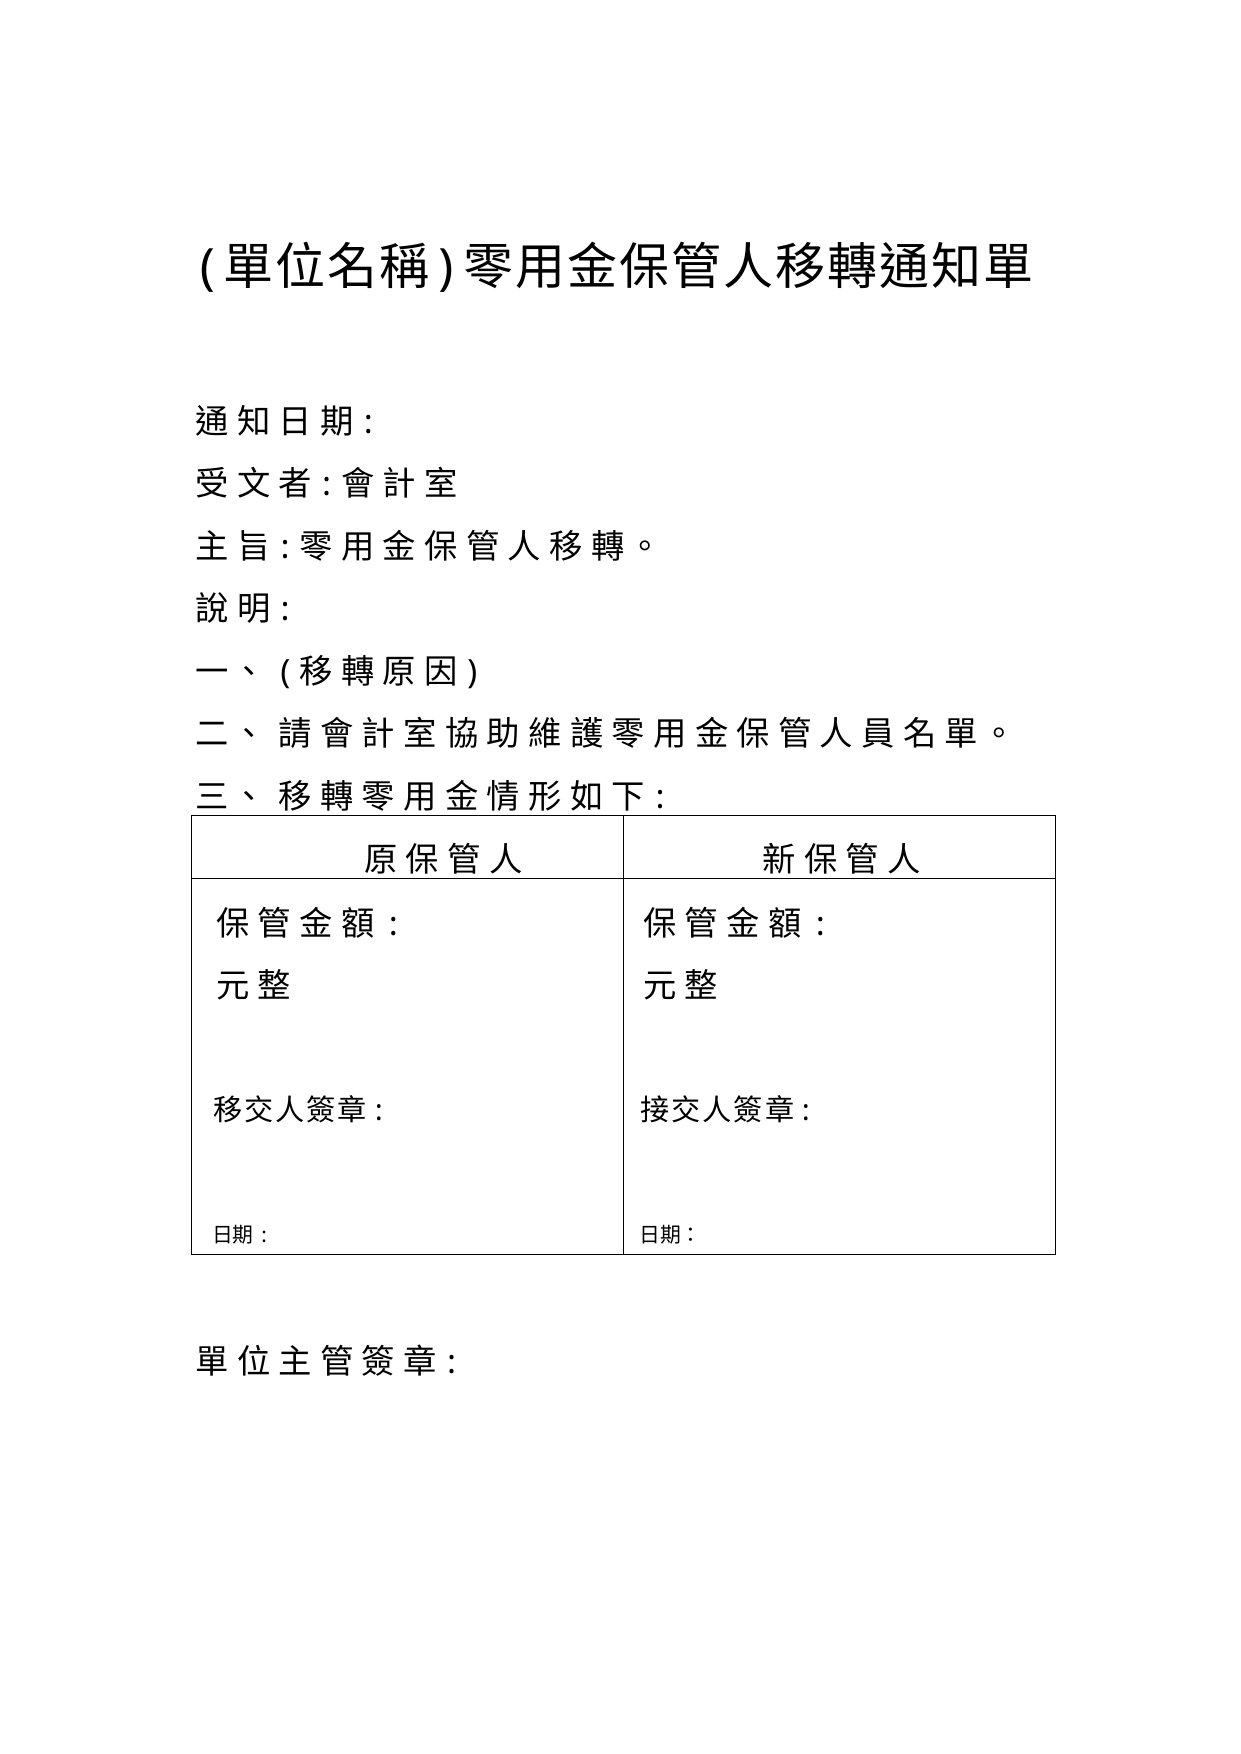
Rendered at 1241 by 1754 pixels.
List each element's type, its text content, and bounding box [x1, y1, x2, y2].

table_header 原保管人 [192, 816, 623, 878]
text 一、(移轉原因) [191, 627, 1118, 689]
text 說明: [191, 564, 1118, 627]
table_cell 保管金額: 元整 移交人簽章: 日期: [192, 879, 623, 1254]
table_cell 保管金額: 元整 接交人簽章: 日期： [624, 879, 1055, 1254]
text 三、移轉零用金情形如下: [191, 752, 1118, 814]
text 主旨:零用金保管人移轉。 [191, 502, 1118, 564]
table_header 新保管人 [624, 816, 1055, 878]
text (單位名稱)零用金保管人移轉通知單 [191, 189, 1118, 314]
text 通知日期: [191, 377, 1118, 439]
text 二、請會計室協助維護零用金保管人員名單。 [191, 689, 1118, 752]
text 單位主管簽章: [191, 1318, 1118, 1380]
text 受文者:會計室 [191, 439, 1118, 502]
